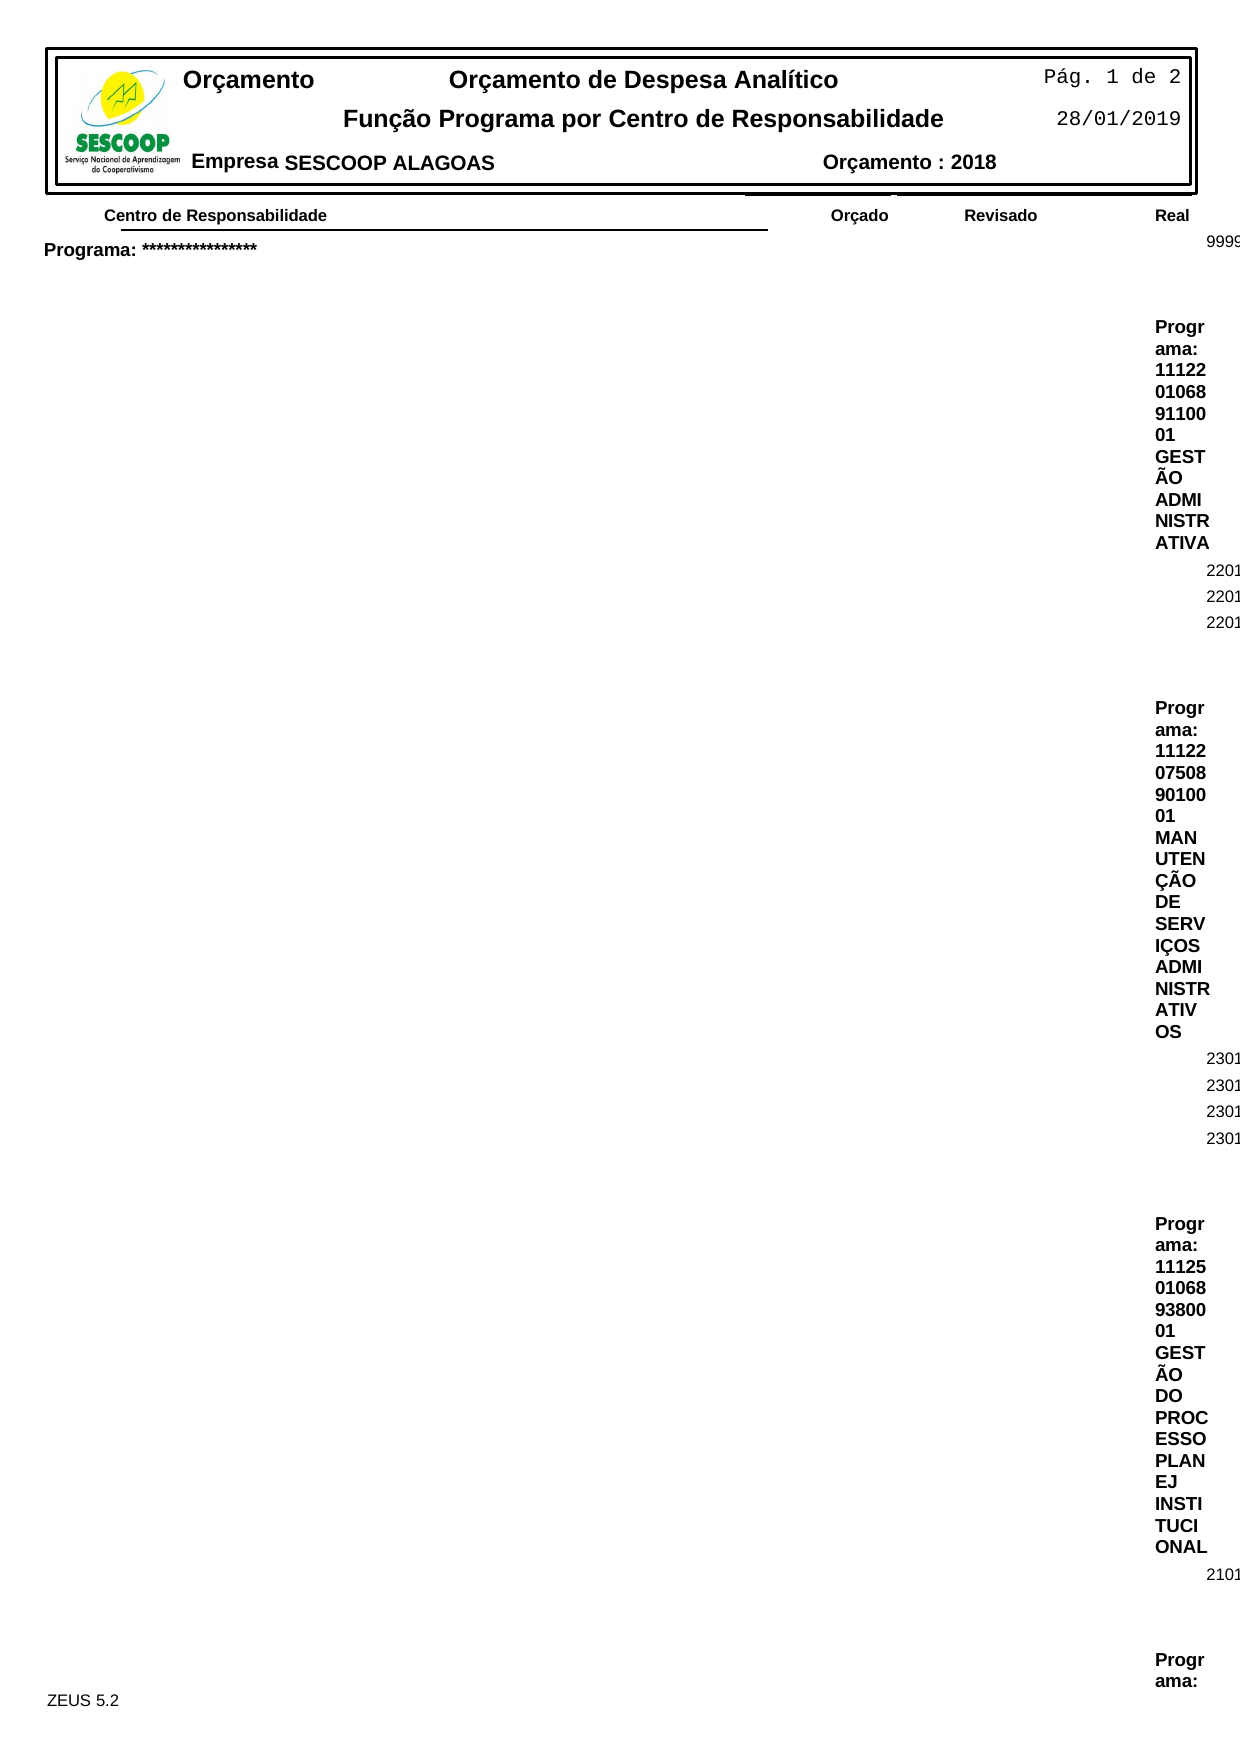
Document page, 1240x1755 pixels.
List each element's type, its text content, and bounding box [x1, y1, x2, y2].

table_header 210101001 [1201, 1561, 1240, 1588]
text Programa: 11122010689110001 GESTÃO ADMINISTRATIVA [1155, 316, 1210, 553]
table_cell 230102002 [1201, 1073, 1240, 1099]
text Orçado Revisado [831, 206, 1038, 225]
table_cell [1201, 1152, 1240, 1184]
table_header 230102001 [1201, 1046, 1240, 1073]
text Programa: 11122075089010001 MANUTENÇÃO DE SERVIÇOS ADMINISTRATIVOS [1155, 697, 1210, 1042]
table_cell 230104001 [1201, 1099, 1240, 1126]
text Centro de Responsabilidade [104, 206, 330, 225]
table_cell [1201, 637, 1240, 669]
table_cell [1201, 1588, 1240, 1620]
table_cell 230104002 [1201, 1126, 1240, 1152]
table_header 9999999999999999 CENTRO EMPRESA [1201, 229, 1240, 256]
table_cell 220102001 [1201, 584, 1240, 611]
text Programa: [1155, 1648, 1210, 1691]
text Programa: **************** [44, 238, 330, 260]
table_cell 220102002 [1201, 611, 1240, 637]
table_cell [1201, 256, 1240, 288]
text Programa: 11125010689380001 GESTÃO DO PROCESSO PLANEJ INSTITUCIONAL [1155, 1212, 1210, 1557]
table_header 220101001 [1201, 557, 1240, 584]
text Real [1155, 206, 1210, 225]
